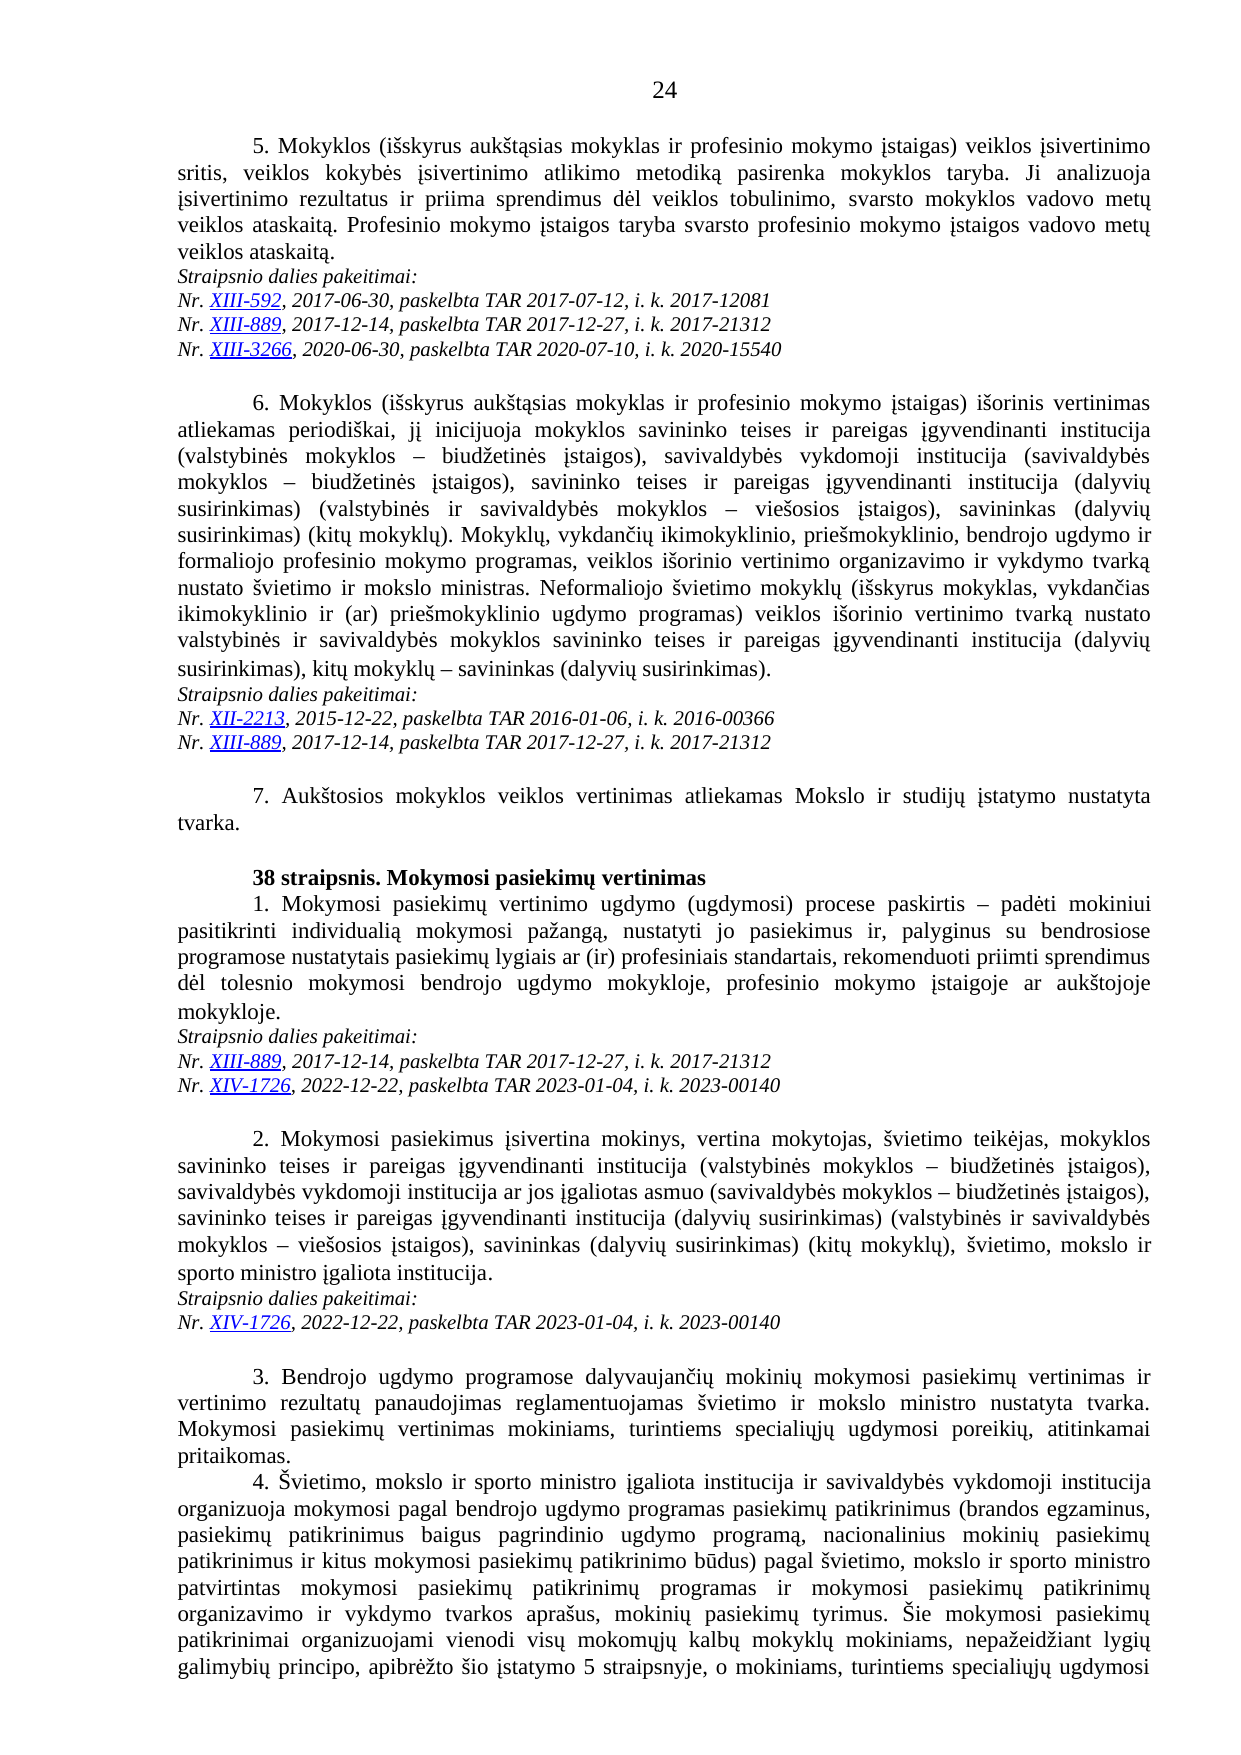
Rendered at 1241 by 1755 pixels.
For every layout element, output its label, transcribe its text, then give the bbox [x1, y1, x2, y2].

text Straipsnio dalies pakeitimai: [177, 1286, 1152, 1310]
text Nr. XIII-889, 2017-12-14, paskelbta TAR 2017-12-27, i. k. 2017-21312 [177, 730, 1152, 754]
text Straipsnio dalies pakeitimai: [177, 264, 1152, 288]
text 2. Mokymosi pasiekimus įsivertina mokinys, vertina mokytojas, švietimo teikėjas, mokyklos savininko teises ir pareigas įgyvendinanti institucija (valstybinės mokyklos – biudžetinės įstaigos), savivaldybės vykdomoji institucija ar jos įgaliotas asmuo (savivaldybės mokyklos – biudžetinės įstaigos), savininko teises ir pareigas įgyvendinanti institucija (dalyvių susirinkimas) (valstybinės ir savivaldybės mokyklos – viešosios įstaigos), savininkas (dalyvių susirinkimas) (kitų mokyklų), švietimo, mokslo ir sporto ministro įgaliota institucija. [177, 1125, 1152, 1286]
text Nr. XIV-1726, 2022-12-22, paskelbta TAR 2023-01-04, i. k. 2023-00140 [177, 1073, 1152, 1097]
text 1. Mokymosi pasiekimų vertinimo ugdymo (ugdymosi) procese paskirtis – padėti mokiniui pasitikrinti individualią mokymosi pažangą, nustatyti jo pasiekimus ir, palyginus su bendrosiose programose nustatytais pasiekimų lygiais ar (ir) profesiniais standartais, rekomenduoti priimti sprendimus dėl tolesnio mokymosi bendrojo ugdymo mokykloje, profesinio mokymo įstaigoje ar aukštojoje mokykloje. [177, 890, 1152, 1024]
text Nr. XIII-889, 2017-12-14, paskelbta TAR 2017-12-27, i. k. 2017-21312 [177, 312, 1152, 336]
text Nr. XII-2213, 2015-12-22, paskelbta TAR 2016-01-06, i. k. 2016-00366 [177, 706, 1152, 730]
text 38 straipsnis. Mokymosi pasiekimų vertinimas [177, 864, 1152, 890]
text 6. Mokyklos (išskyrus aukštąsias mokyklas ir profesinio mokymo įstaigas) išorinis vertinimas atliekamas periodiškai, jį inicijuoja mokyklos savininko teises ir pareigas įgyvendinanti institucija (valstybinės mokyklos – biudžetinės įstaigos), savivaldybės vykdomoji institucija (savivaldybės mokyklos – biudžetinės įstaigos), savininko teises ir pareigas įgyvendinanti institucija (dalyvių susirinkimas) (valstybinės ir savivaldybės mokyklos – viešosios įstaigos), savininkas (dalyvių susirinkimas) (kitų mokyklų). Mokyklų, vykdančių ikimokyklinio, priešmokyklinio, bendrojo ugdymo ir formaliojo profesinio mokymo programas, veiklos išorinio vertinimo organizavimo ir vykdymo tvarką nustato švietimo ir mokslo ministras. Neformaliojo švietimo mokyklų (išskyrus mokyklas, vykdančias ikimokyklinio ir (ar) priešmokyklinio ugdymo programas) veiklos išorinio vertinimo tvarką nustato valstybinės ir savivaldybės mokyklos savininko teises ir pareigas įgyvendinanti institucija (dalyvių susirinkimas), kitų mokyklų – savininkas (dalyvių susirinkimas). [177, 389, 1152, 682]
text Nr. XIII-3266, 2020-06-30, paskelbta TAR 2020-07-10, i. k. 2020-15540 [177, 336, 1152, 361]
text Straipsnio dalies pakeitimai: [177, 1024, 1152, 1048]
text 4. Švietimo, mokslo ir sporto ministro įgaliota institucija ir savivaldybės vykdomoji institucija organizuoja mokymosi pagal bendrojo ugdymo programas pasiekimų patikrinimus (brandos egzaminus, pasiekimų patikrinimus baigus pagrindinio ugdymo programą, nacionalinius mokinių pasiekimų patikrinimus ir kitus mokymosi pasiekimų patikrinimo būdus) pagal švietimo, mokslo ir sporto ministro patvirtintas mokymosi pasiekimų patikrinimų programas ir mokymosi pasiekimų patikrinimų organizavimo ir vykdymo tvarkos aprašus, mokinių pasiekimų tyrimus. Šie mokymosi pasiekimų patikrinimai organizuojami vienodi visų mokomųjų kalbų mokyklų mokiniams, nepažeidžiant lygių galimybių principo, apibrėžto šio įstatymo 5 straipsnyje, o mokiniams, turintiems specialiųjų ugdymosi [177, 1468, 1152, 1679]
text 3. Bendrojo ugdymo programose dalyvaujančių mokinių mokymosi pasiekimų vertinimas ir vertinimo rezultatų panaudojimas reglamentuojamas švietimo ir mokslo ministro nustatyta tvarka. Mokymosi pasiekimų vertinimas mokiniams, turintiems specialiųjų ugdymosi poreikių, atitinkamai pritaikomas. [177, 1363, 1152, 1468]
text 7. Aukštosios mokyklos veiklos vertinimas atliekamas Mokslo ir studijų įstatymo nustatyta tvarka. [177, 782, 1152, 835]
text Nr. XIII-889, 2017-12-14, paskelbta TAR 2017-12-27, i. k. 2017-21312 [177, 1048, 1152, 1073]
text 5. Mokyklos (išskyrus aukštąsias mokyklas ir profesinio mokymo įstaigas) veiklos įsivertinimo sritis, veiklos kokybės įsivertinimo atlikimo metodiką pasirenka mokyklos taryba. Ji analizuoja įsivertinimo rezultatus ir priima sprendimus dėl veiklos tobulinimo, svarsto mokyklos vadovo metų veiklos ataskaitą. Profesinio mokymo įstaigos taryba svarsto profesinio mokymo įstaigos vadovo metų veiklos ataskaitą. [177, 132, 1152, 264]
text Nr. XIV-1726, 2022-12-22, paskelbta TAR 2023-01-04, i. k. 2023-00140 [177, 1310, 1152, 1334]
text Nr. XIII-592, 2017-06-30, paskelbta TAR 2017-07-12, i. k. 2017-12081 [177, 288, 1152, 312]
text Straipsnio dalies pakeitimai: [177, 682, 1152, 706]
